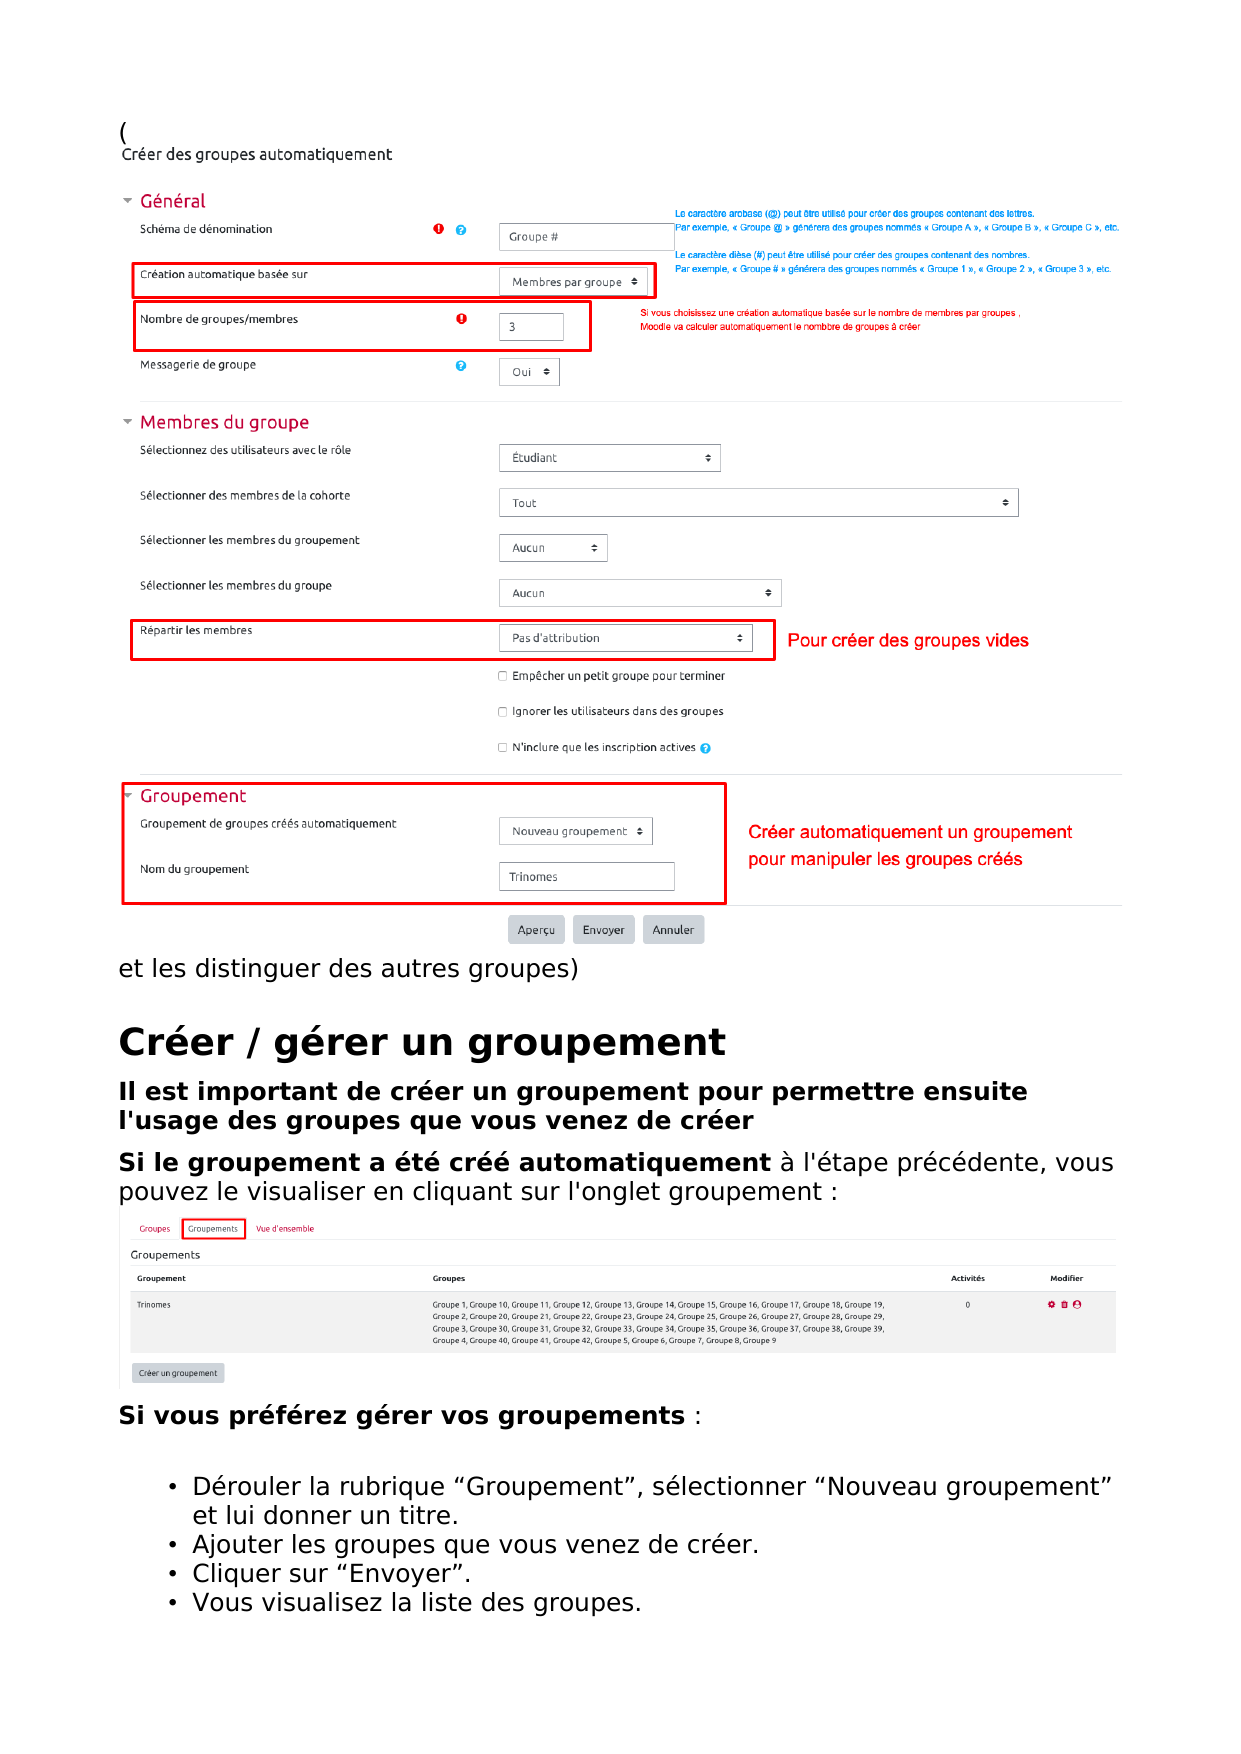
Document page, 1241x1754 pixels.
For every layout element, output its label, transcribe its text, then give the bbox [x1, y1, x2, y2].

text Il est important de créer un groupement pour permettre ensuite l'usage des groupes que vous venez de créer [118, 1077, 1122, 1135]
text Si le groupement a été créé automatiquement à l'étape précédente, vous pouvez le visualiser en cliquant sur l'onglet groupement : [118, 1148, 1122, 1206]
text et les distinguer des autres groupes) [118, 955, 1122, 983]
list Dérouler la rubrique “Groupement”, sélectionner “Nouveau groupement” et lui donner un titre. [177, 1472, 1122, 1530]
text ( [118, 118, 1122, 147]
picture [118, 1206, 1123, 1389]
picture [118, 147, 1123, 955]
text Si vous préférez gérer vos groupements : [118, 1401, 1122, 1430]
list Cliquer sur “Envoyer”. [177, 1559, 1122, 1589]
list Ajouter les groupes que vous venez de créer. [177, 1530, 1122, 1559]
subtitle Créer / gérer un groupement [118, 1021, 1122, 1064]
list Vous visualisez la liste des groupes. [177, 1589, 1122, 1618]
